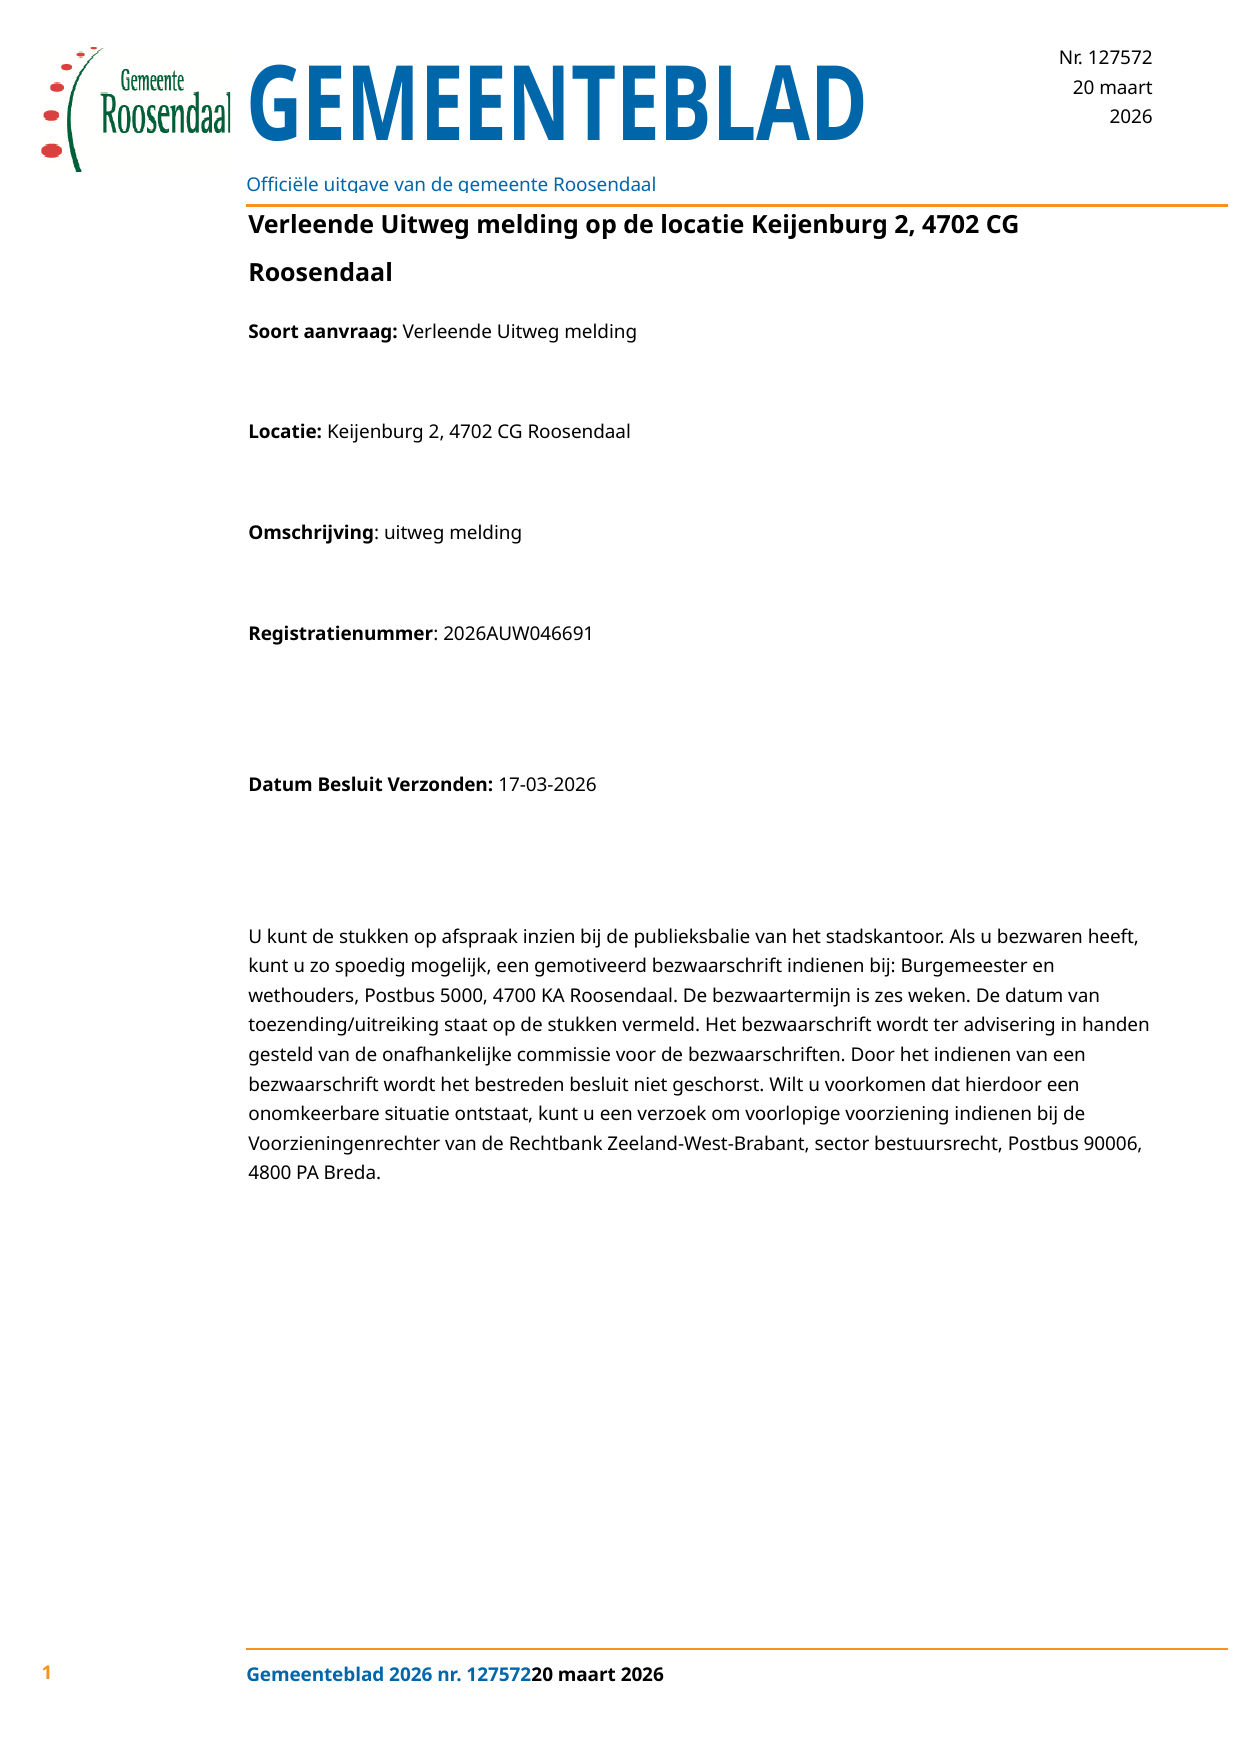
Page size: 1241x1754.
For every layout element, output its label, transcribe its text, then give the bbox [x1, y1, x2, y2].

text Omschrijving: uitweg melding [248, 519, 1152, 545]
text U kunt de stukken op afspraak inzien bij de publieksbalie van het stadskantoor. Als u bezwaren heeft, kunt u zo spoedig mogelijk, een gemotiveerd bezwaarschrift indienen bij: Burgemeester en wethouders, Postbus 5000, 4700 KA Roosendaal. De bezwaartermijn is zes weken. De datum van toezending/uitreiking staat op de stukken vermeld. Het bezwaarschrift wordt ter advisering in handen gesteld van de onafhankelijke commissie voor de bezwaarschriften. Door het indienen van een bezwaarschrift wordt het bestreden besluit niet geschorst. Wilt u voorkomen dat hierdoor een onomkeerbare situatie ontstaat, kunt u een verzoek om voorlopige voorziening indienen bij de Voorzieningenrechter van de Rechtbank Zeeland-West-Brabant, sector bestuursrecht, Postbus 90006, 4800 PA Breda. [248, 923, 1152, 1185]
picture [41, 47, 231, 172]
text Registratienummer: 2026AUW046691 [248, 620, 1152, 646]
text Verleende Uitweg melding op de locatie Keijenburg 2, 4702 CG Roosendaal [248, 207, 1152, 288]
text Soort aanvraag: Verleende Uitweg melding [248, 318, 1152, 344]
text Datum Besluit Verzonden: 17-03-2026 [248, 772, 1152, 797]
text Locatie: Keijenburg 2, 4702 CG Roosendaal [248, 419, 1152, 444]
